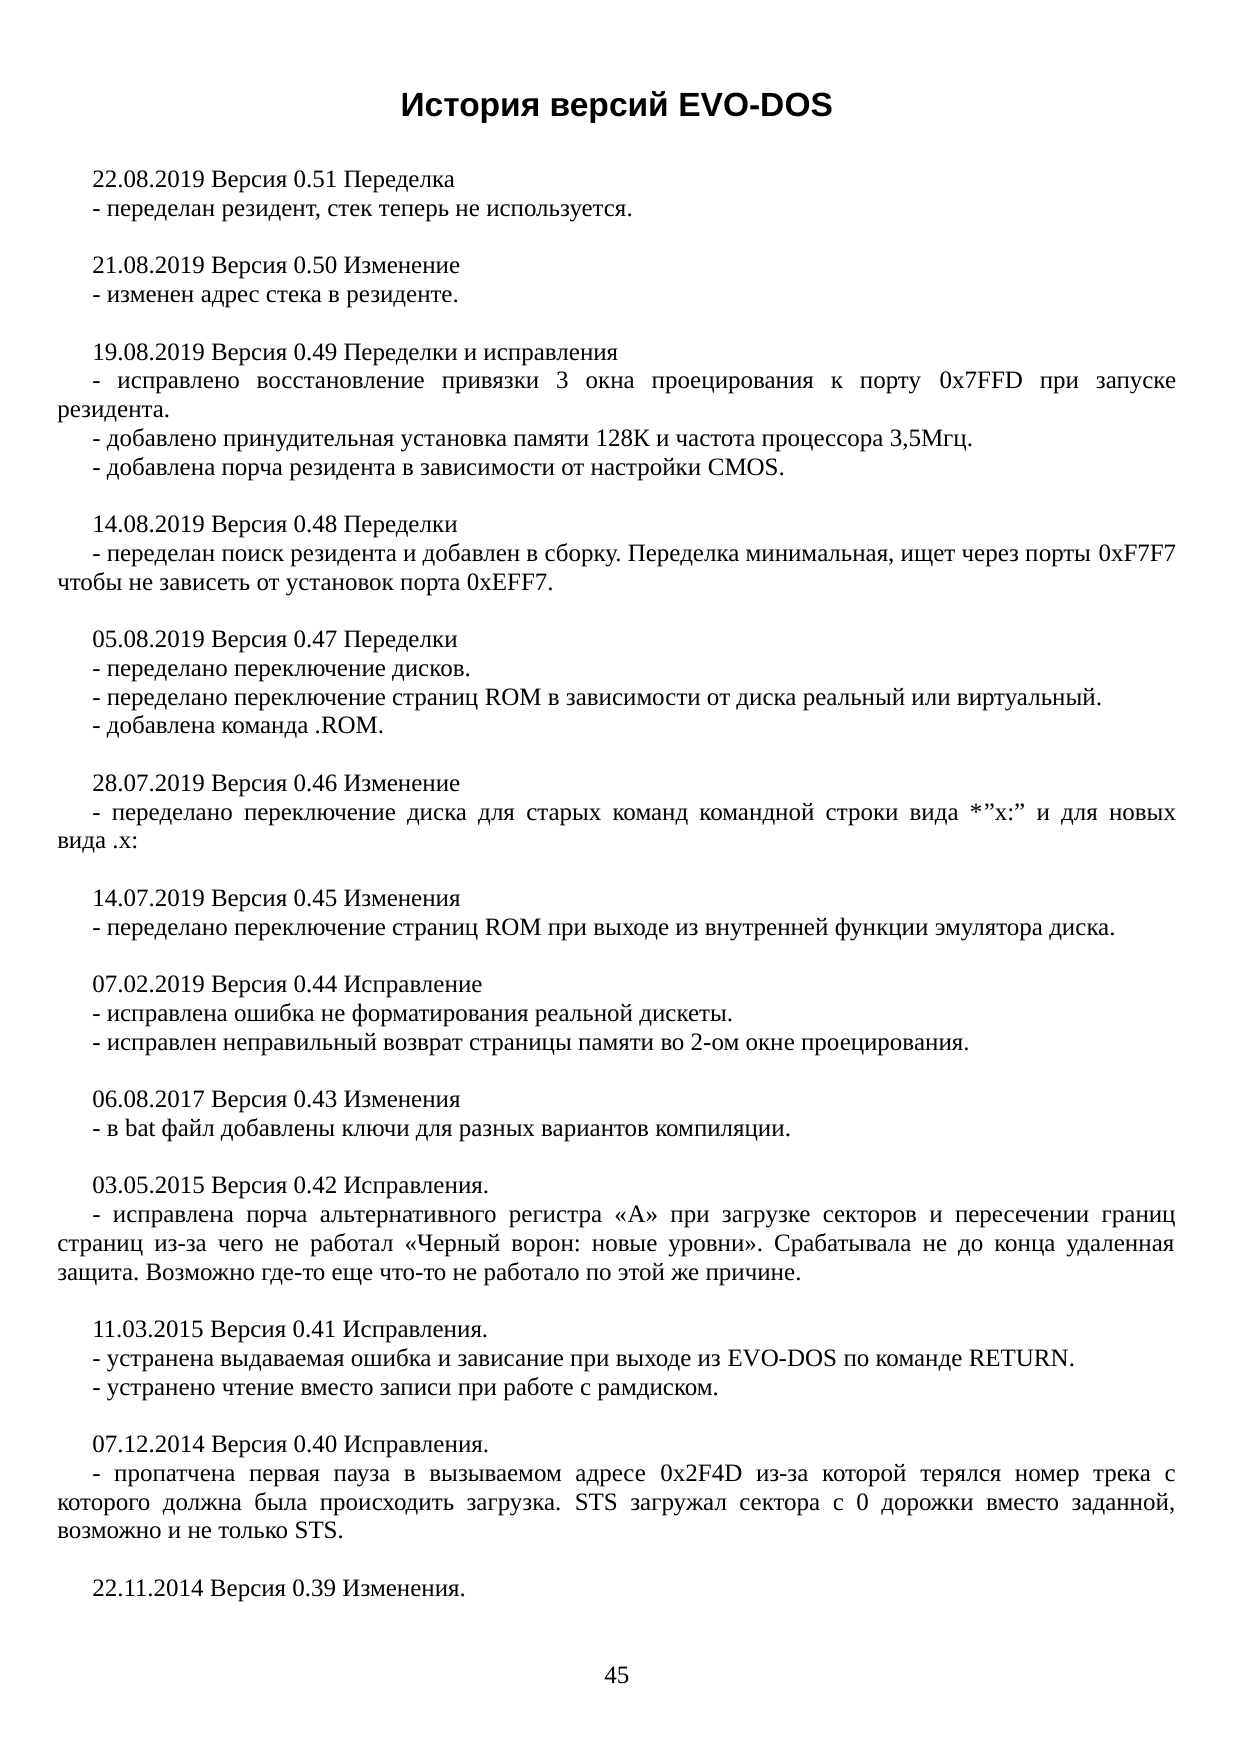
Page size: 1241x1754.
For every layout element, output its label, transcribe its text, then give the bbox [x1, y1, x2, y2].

text - добавлена команда .ROM. [57, 711, 1176, 739]
text 07.02.2019 Версия 0.44 Исправление [57, 969, 1176, 998]
text - переделано переключение диска для старых команд командной строки вида *”x:” и для новых вида .x: [57, 797, 1176, 854]
text - исправлена порча альтернативного регистра «A» при загрузке секторов и пересечении границ страниц из-за чего не работал «Черный ворон: новые уровни». Срабатывала не до конца удаленная защита. Возможно где-то еще что-то не работало по этой же причине. [57, 1199, 1176, 1286]
text 11.03.2015 Версия 0.41 Исправления. [57, 1314, 1176, 1343]
text - исправлена ошибка не форматирования реальной дискеты. [57, 998, 1176, 1027]
text 28.07.2019 Версия 0.46 Изменение [57, 768, 1176, 797]
text - переделан поиск резидента и добавлен в сборку. Переделка минимальная, ищет через порты 0xF7F7 чтобы не зависеть от установок порта 0xEFF7. [57, 538, 1176, 596]
text 03.05.2015 Версия 0.42 Исправления. [57, 1171, 1176, 1199]
text 19.08.2019 Версия 0.49 Переделки и исправления [57, 337, 1176, 366]
text - добавлена порча резидента в зависимости от настройки CMOS. [57, 452, 1176, 481]
text 14.07.2019 Версия 0.45 Изменения [57, 883, 1176, 912]
text - переделано переключение страниц ROM в зависимости от диска реальный или виртуальный. [57, 682, 1176, 711]
text - устранено чтение вместо записи при работе с рамдиском. [57, 1372, 1176, 1401]
text 22.08.2019 Версия 0.51 Переделка [57, 164, 1176, 193]
text 07.12.2014 Версия 0.40 Исправления. [57, 1429, 1176, 1458]
text - устранена выдаваемая ошибка и зависание при выходе из EVO-DOS по команде RETURN. [57, 1343, 1176, 1372]
text - пропатчена первая пауза в вызываемом адресе 0x2F4D из-за которой терялся номер трека с которого должна была происходить загрузка. STS загружал сектора с 0 дорожки вместо заданной, возможно и не только STS. [57, 1458, 1176, 1544]
text 14.08.2019 Версия 0.48 Переделки [57, 509, 1176, 538]
text - в bat файл добавлены ключи для разных вариантов компиляции. [57, 1113, 1176, 1142]
text - переделан резидент, стек теперь не используется. [57, 193, 1176, 222]
text - изменен адрес стека в резиденте. [57, 279, 1176, 308]
text 22.11.2014 Версия 0.39 Изменения. [57, 1573, 1176, 1602]
text 21.08.2019 Версия 0.50 Изменение [57, 251, 1176, 279]
text - переделано переключение дисков. [57, 653, 1176, 682]
text 05.08.2019 Версия 0.47 Переделки [57, 624, 1176, 653]
text - исправлен неправильный возврат страницы памяти во 2-ом окне проецирования. [57, 1027, 1176, 1056]
text 06.08.2017 Версия 0.43 Изменения [57, 1084, 1176, 1113]
text - исправлено восстановление привязки 3 окна проецирования к порту 0x7FFD при запуске резидента. [57, 366, 1176, 423]
text - переделано переключение страниц ROM при выходе из внутренней функции эмулятора диска. [57, 912, 1176, 941]
text - добавлено принудительная установка памяти 128К и частота процессора 3,5Мгц. [57, 423, 1176, 452]
subtitle История версий EVO-DOS [57, 84, 1176, 123]
